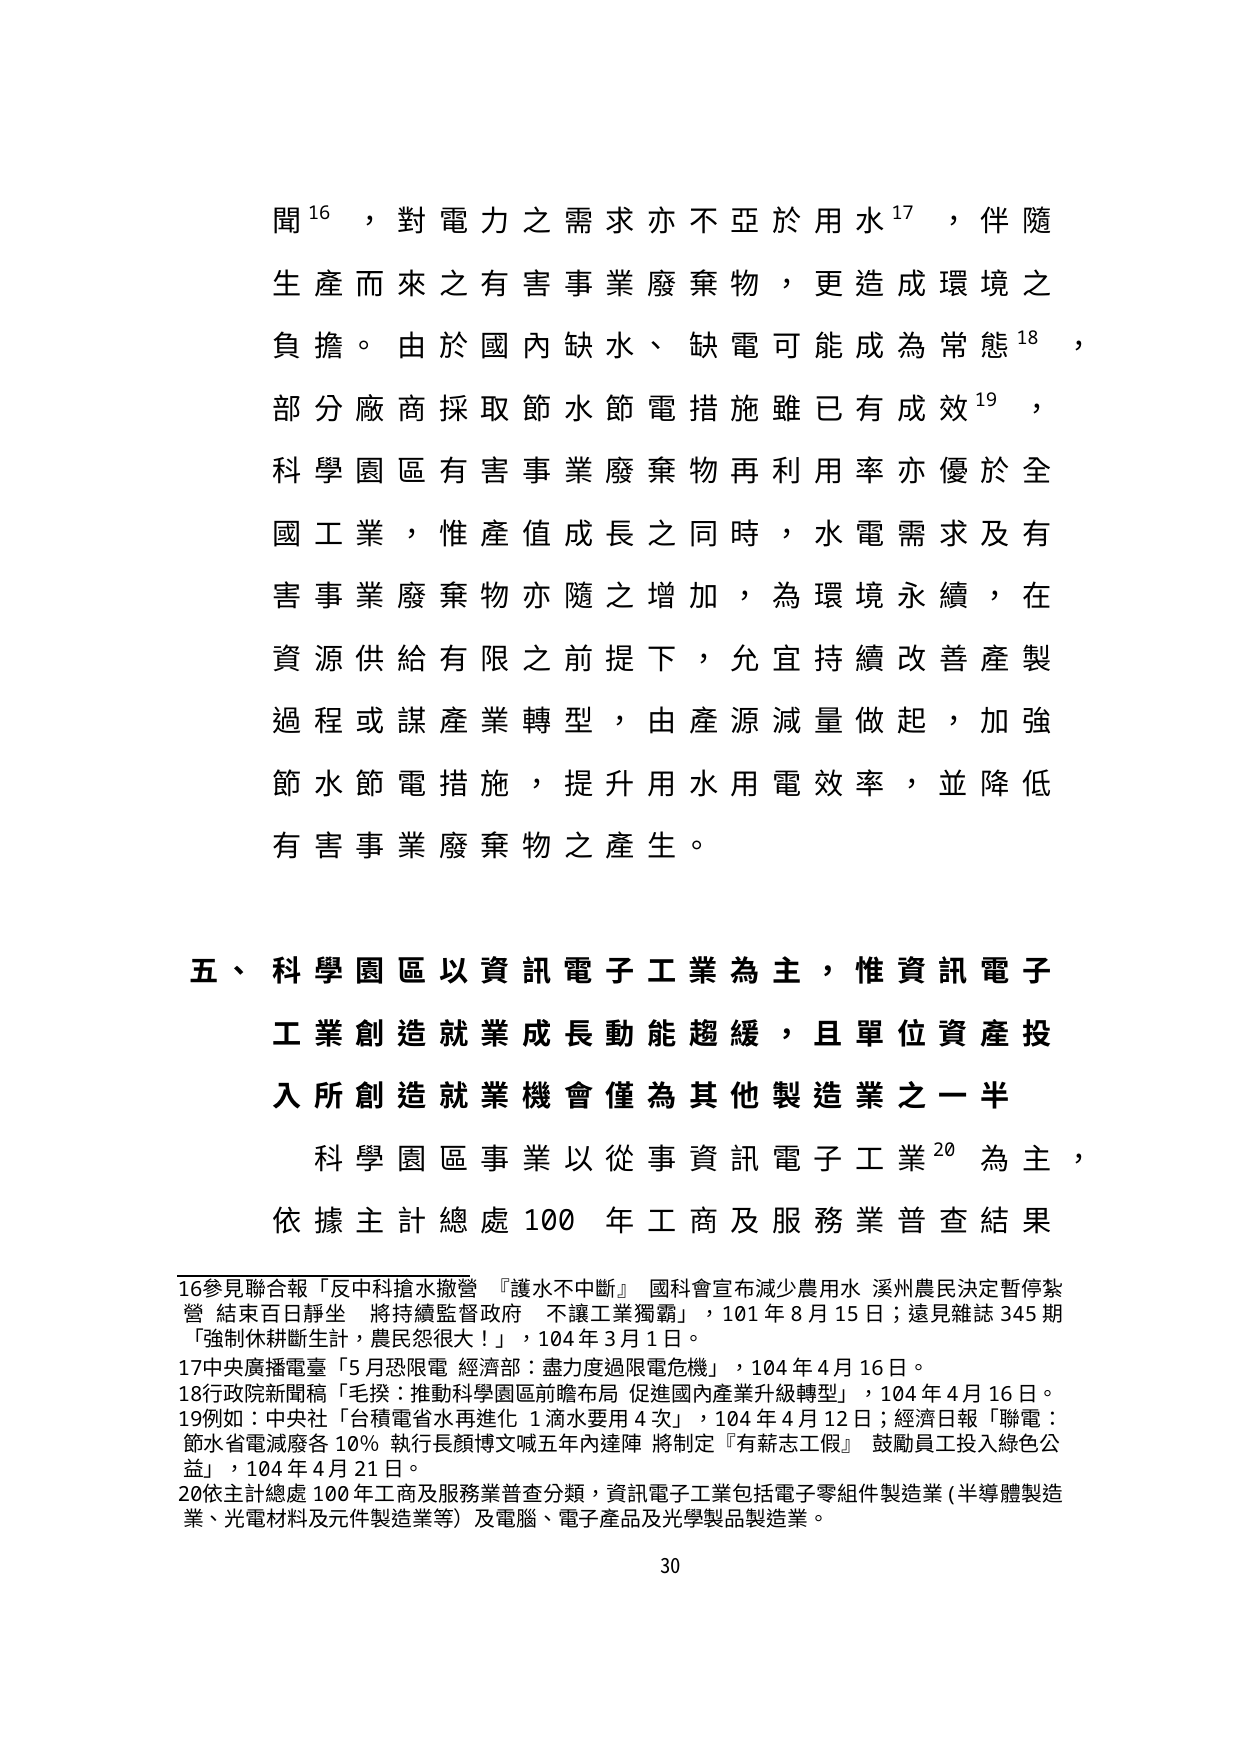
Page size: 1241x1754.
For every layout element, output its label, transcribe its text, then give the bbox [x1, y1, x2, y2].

text 行政院新聞稿「毛揆：推動科學園區前瞻布局 促進國內產業升級轉型」，104年4月16日。 [177, 1382, 1063, 1407]
text 參見聯合報「反中科搶水撤營 『護水不中斷』 國科會宣布減少農用水 溪州農民決定暫停紮營 結束百日靜坐 將持續監督政府 不讓工業獨霸」，101年8月15日；遠見雜誌345期「強制休耕斷生計，農民怨很大！」，104年3月1日。 [177, 1276, 1063, 1351]
text 科學園區為我國產業發展主力，生產過程水電不可或缺，用水及用電量逐年增加，用水缺口引農業用水或強制休耕之爭議偶有所聞，對電力之需求亦不亞於用水，伴隨生產而來之有害事業廢棄物，更造成環境之負擔。由於國內缺水、缺電可能成為常態，部分廠商採取節水節電措施雖已有成效，科學園區有害事業廢棄物再利用率亦優於全國工業，惟產值成長之同時，水電需求及有害事業廢棄物亦隨之增加，為環境永續，在資源供給有限之前提下，允宜持續改善產製過程或謀產業轉型，由產源減量做起，加強節水節電措施，提升用水用電效率，並降低有害事業廢棄物之產生。 [242, 177, 1058, 865]
text 五、科學園區以資訊電子工業為主，惟資訊電子工業創造就業成長動能趨緩，且單位資產投入所創造就業機會僅為其他製造業之一半 [183, 927, 1058, 1115]
text 中央廣播電臺「5月恐限電 經濟部：盡力度過限電危機」，104年4月16日。 [177, 1351, 1063, 1382]
text 例如：中央社「台積電省水再進化 1滴水要用4次」，104年4月12日；經濟日報「聯電：節水省電減廢各10％ 執行長顏博文喊五年內達陣 將制定『有薪志工假』 鼓勵員工投入綠色公益」，104年4月21日。 [177, 1407, 1063, 1482]
text 依主計總處100年工商及服務業普查分類，資訊電子工業包括電子零組件製造業(半導體製造業、光電材料及元件製造業等）及電腦、電子產品及光學製品製造業。 [177, 1482, 1063, 1532]
text 科學園區事業以從事資訊電子工業為主，依據主計總處100 年工商及服務業普查結果分析，資訊電子工業為近20年間產業發展重心，由就業機會創造觀察，資訊電子工業係製造業中從業員工人數增加主要來源，90年及95年普查增幅均較前次普查成長逾3成，惟受國際產業景氣變動及海外生產模式形成之影響，100年普查僅較95年普查增加6.71％，創造就業成長動能趨緩(詳附圖3-7)。 [242, 1115, 1058, 1240]
